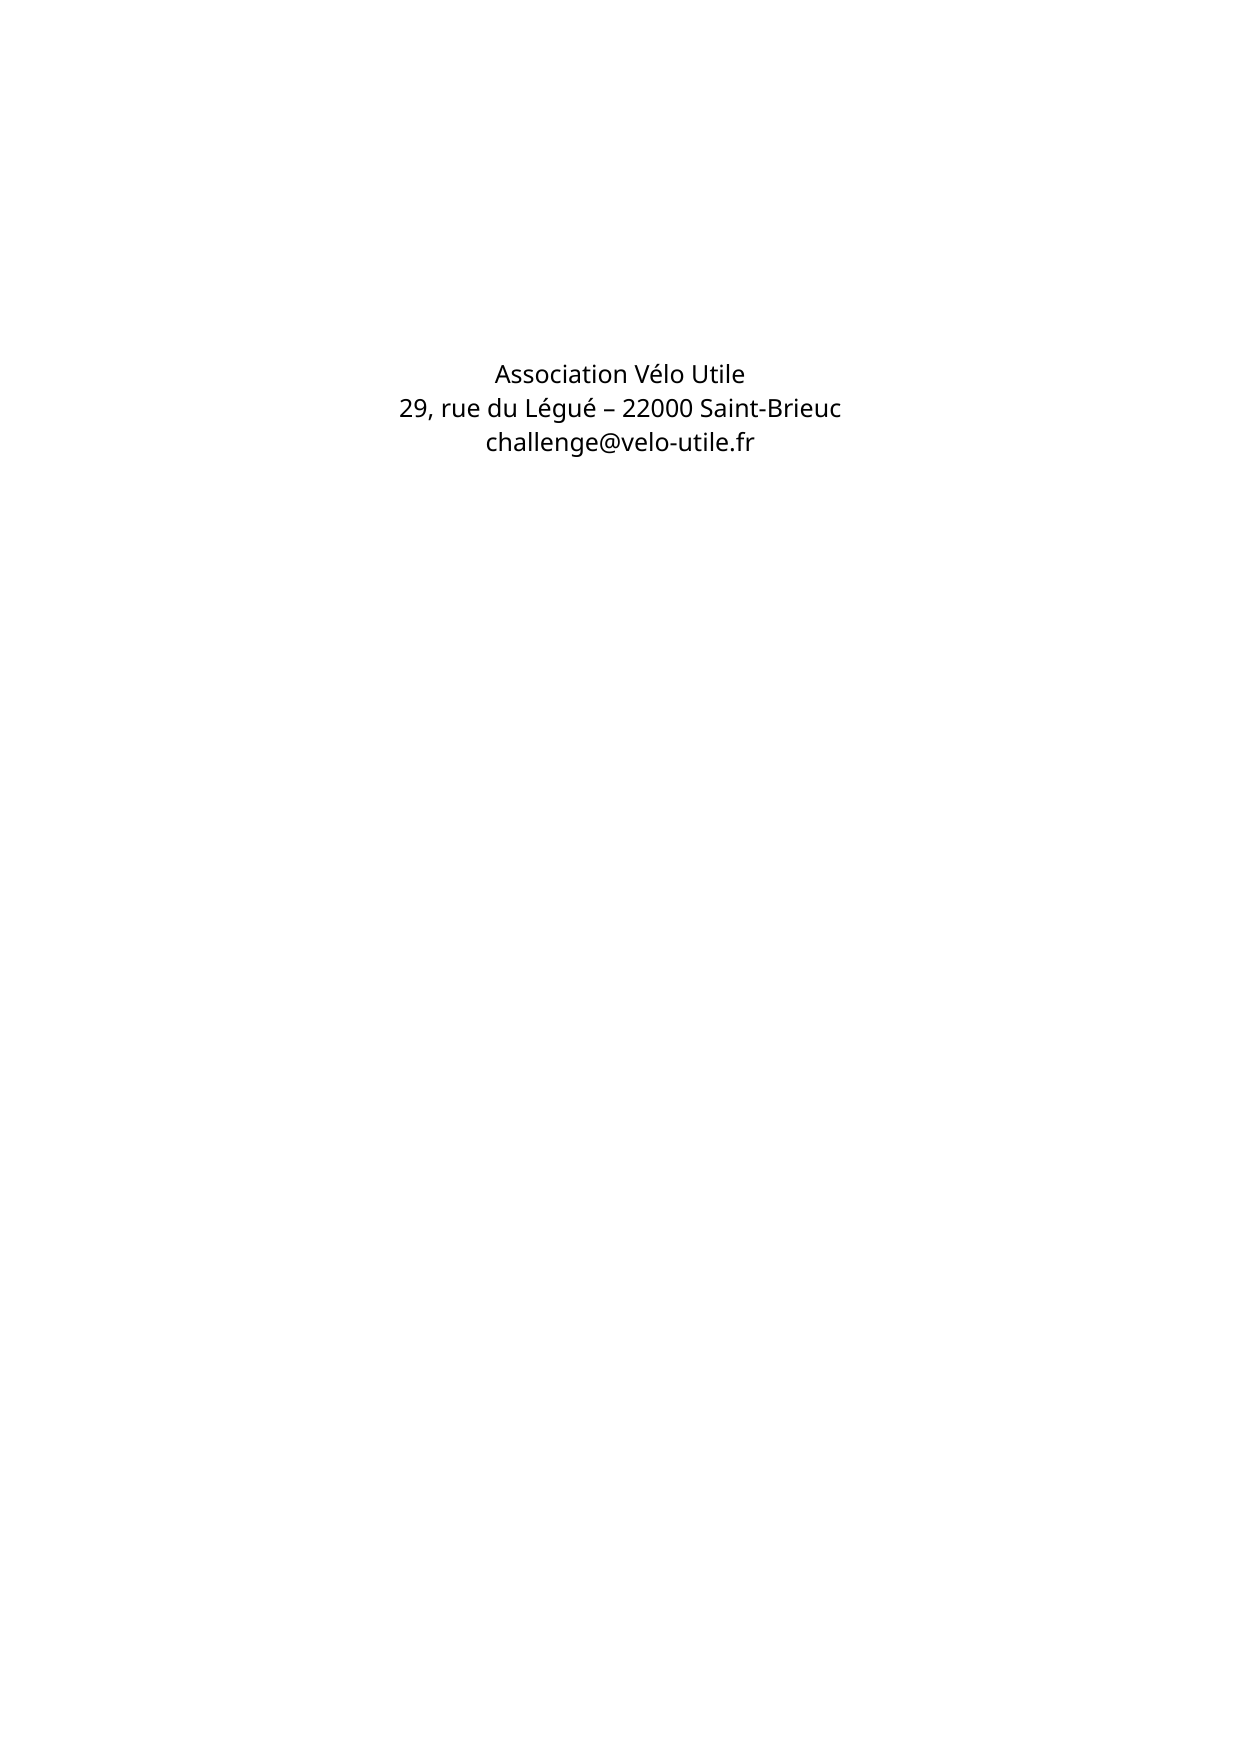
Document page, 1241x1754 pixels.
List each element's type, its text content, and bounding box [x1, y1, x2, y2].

text Association Vélo Utile [118, 357, 1122, 391]
text challenge@velo-utile.fr [118, 425, 1122, 459]
text 29, rue du Légué – 22000 Saint-Brieuc [118, 391, 1122, 425]
